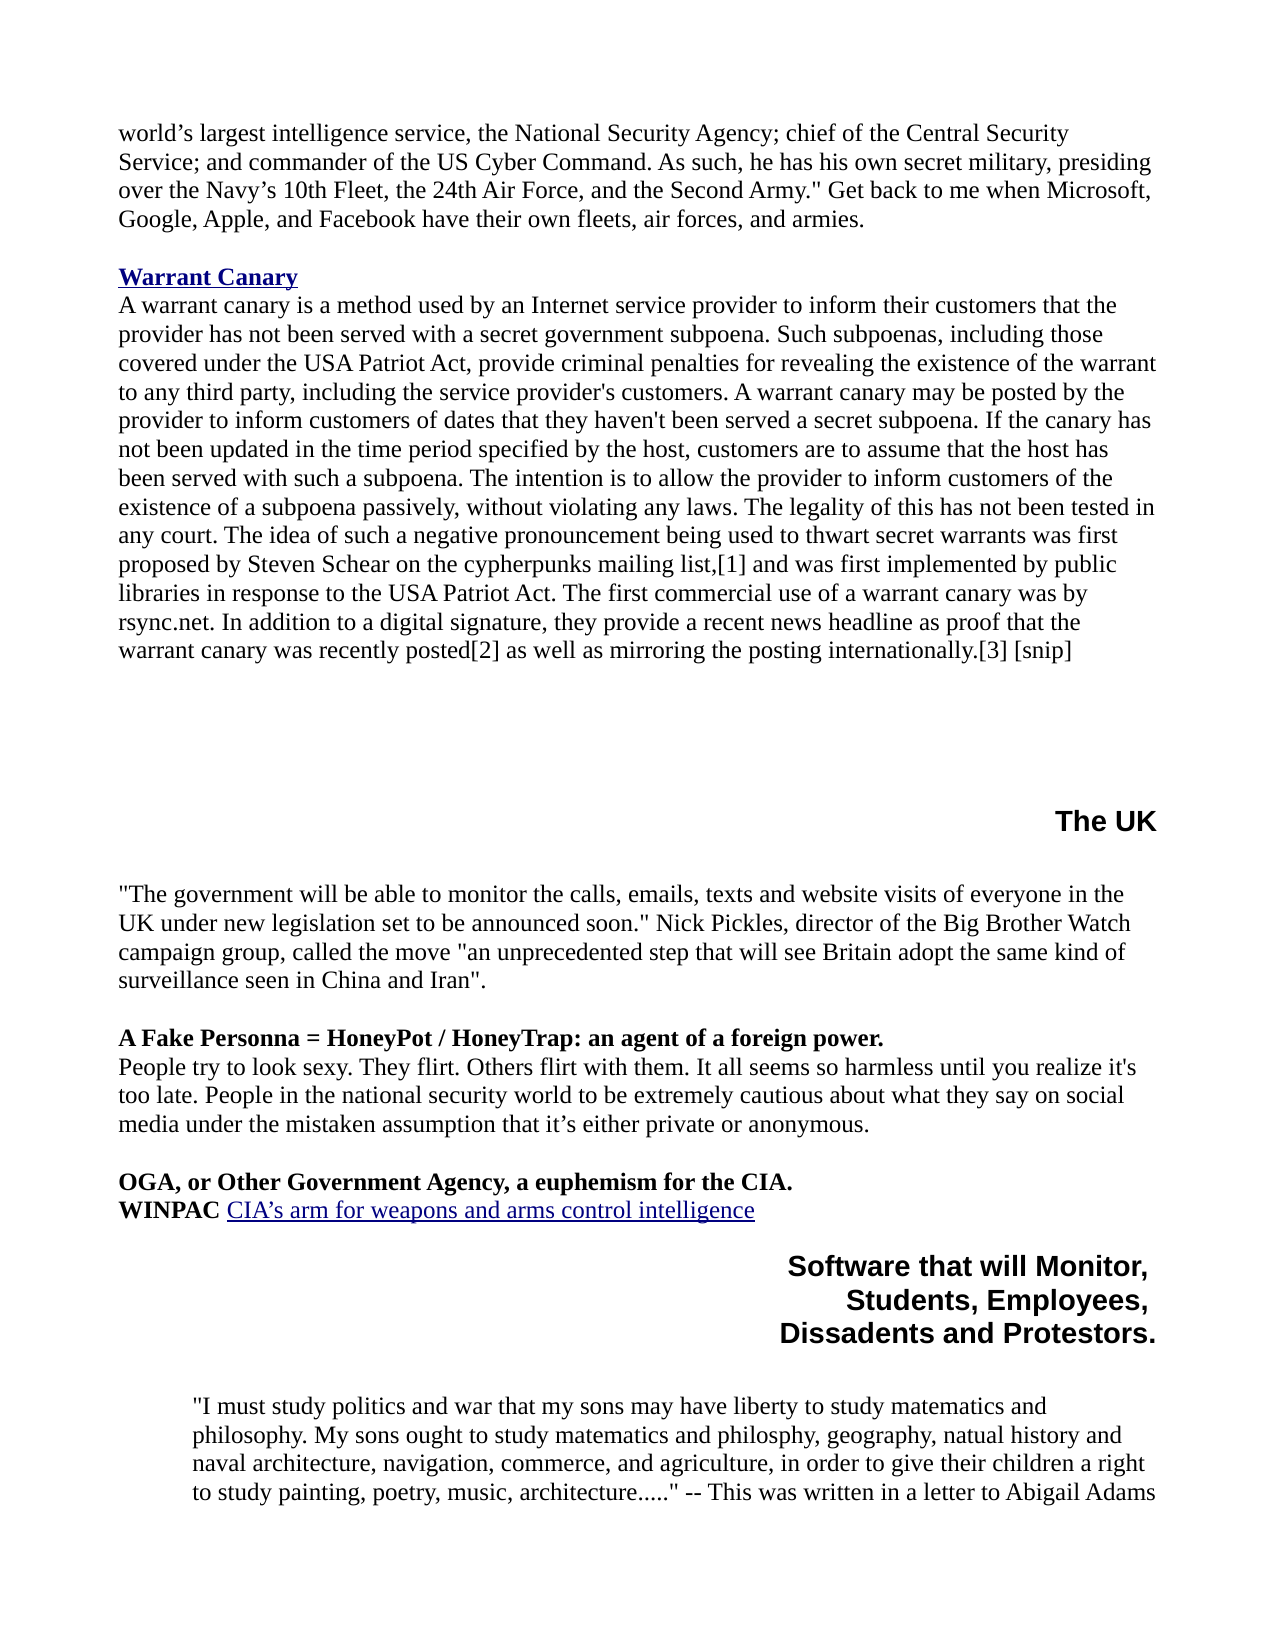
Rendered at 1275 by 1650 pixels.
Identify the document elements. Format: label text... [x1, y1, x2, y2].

text "The government will be able to monitor the calls, emails, texts and website visits of everyone in the UK under new legislation set to be announced soon." Nick Pickles, director of the Big Brother Watch campaign group, called the move "an unprecedented step that will see Britain adopt the same kind of surveillance seen in China and Iran". [118, 879, 1157, 994]
text People try to look sexy. They flirt. Others flirt with them. It all seems so harmless until you realize it's too late. People in the national security world to be extremely cautious about what they say on social media under the mistaken assumption that it’s either private or anonymous. [118, 1052, 1157, 1138]
text "I must study politics and war that my sons may have liberty to study matematics and philosophy. My sons ought to study matematics and philosphy, geography, natual history and naval architecture, navigation, commerce, and agriculture, in order to give their children a right to study painting, poetry, music, architecture....." -- This was written in a letter to Abigail Adams [192, 1391, 1157, 1506]
subtitle The UK [118, 804, 1157, 838]
text A warrant canary is a method used by an Internet service provider to inform their customers that the provider has not been served with a secret government subpoena. Such subpoenas, including those covered under the USA Patriot Act, provide criminal penalties for revealing the existence of the warrant to any third party, including the service provider's customers. A warrant canary may be posted by the provider to inform customers of dates that they haven't been served a secret subpoena. If the canary has not been updated in the time period specified by the host, customers are to assume that the host has been served with such a subpoena. The intention is to allow the provider to inform customers of the existence of a subpoena passively, without violating any laws. The legality of this has not been tested in any court. The idea of such a negative pronouncement being used to thwart secret warrants was first proposed by Steven Schear on the cypherpunks mailing list,[1] and was first implemented by public libraries in response to the USA Patriot Act. The first commercial use of a warrant canary was by rsync.net. In addition to a digital signature, they provide a recent news headline as proof that the warrant canary was recently posted[2] as well as mirroring the posting internationally.[3] [snip] [118, 291, 1157, 664]
text Warrant Canary [118, 262, 1157, 291]
text OGA, or Other Government Agency, a euphemism for the CIA. WINPAC CIA’s arm for weapons and arms control intelligence [118, 1167, 1157, 1224]
subtitle Software that will Monitor, Students, Employees, Dissadents and Protestors. [118, 1249, 1157, 1350]
text A Fake Personna = HoneyPot / HoneyTrap: an agent of a foreign power. [118, 1023, 1157, 1052]
text world’s largest intelligence service, the National Security Agency; chief of the Central Security Service; and commander of the US Cyber Command. As such, he has his own secret military, presiding over the Navy’s 10th Fleet, the 24th Air Force, and the Second Army." Get back to me when Microsoft, Google, Apple, and Facebook have their own fleets, air forces, and armies. [118, 118, 1157, 233]
